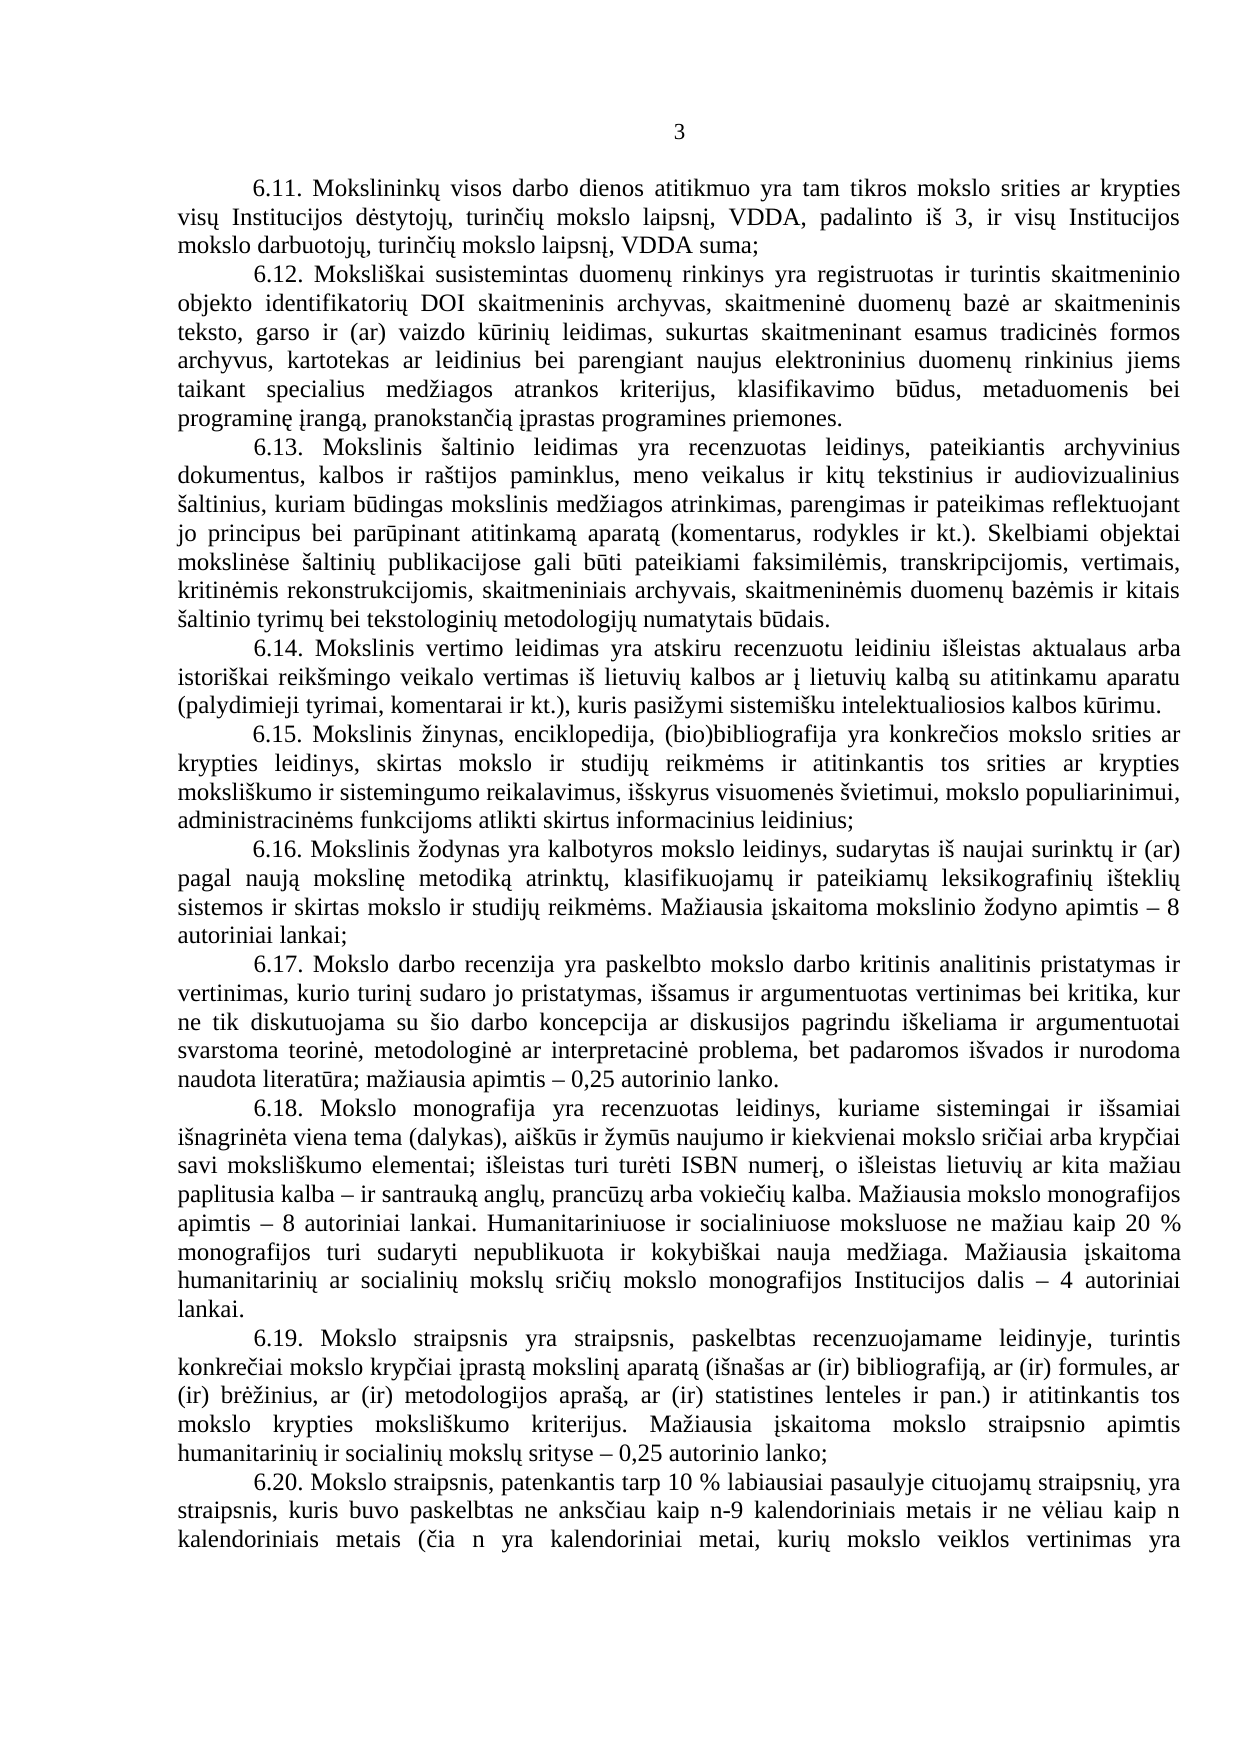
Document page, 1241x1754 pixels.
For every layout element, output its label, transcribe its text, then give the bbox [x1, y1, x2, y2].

text 6.15. Mokslinis žinynas, enciklopedija, (bio)bibliografija yra konkrečios mokslo srities ar krypties leidinys, skirtas mokslo ir studijų reikmėms ir atitinkantis tos srities ar krypties moksliškumo ir sistemingumo reikalavimus, išskyrus visuomenės švietimui, mokslo populiarinimui, administracinėms funkcijoms atlikti skirtus informacinius leidinius; [177, 719, 1181, 834]
text 6.14. Mokslinis vertimo leidimas yra atskiru recenzuotu leidiniu išleistas aktualaus arba istoriškai reikšmingo veikalo vertimas iš lietuvių kalbos ar į lietuvių kalbą su atitinkamu aparatu (palydimieji tyrimai, komentarai ir kt.), kuris pasižymi sistemišku intelektualiosios kalbos kūrimu. [177, 633, 1181, 719]
text 6.18. Mokslo monografija yra recenzuotas leidinys, kuriame sistemingai ir išsamiai išnagrinėta viena tema (dalykas), aiškūs ir žymūs naujumo ir kiekvienai mokslo sričiai arba krypčiai savi moksliškumo elementai; išleistas turi turėti ISBN numerį, o išleistas lietuvių ar kita mažiau paplitusia kalba – ir santrauką anglų, prancūzų arba vokiečių kalba. Mažiausia mokslo monografijos apimtis – 8 autoriniai lankai. Humanitariniuose ir socialiniuose moksluose ne mažiau kaip 20 % monografijos turi sudaryti nepublikuota ir kokybiškai nauja medžiaga. Mažiausia įskaitoma humanitarinių ar socialinių mokslų sričių mokslo monografijos Institucijos dalis – 4 autoriniai lankai. [177, 1093, 1181, 1323]
text 6.16. Mokslinis žodynas yra kalbotyros mokslo leidinys, sudarytas iš naujai surinktų ir (ar) pagal naują mokslinę metodiką atrinktų, klasifikuojamų ir pateikiamų leksikografinių išteklių sistemos ir skirtas mokslo ir studijų reikmėms. Mažiausia įskaitoma mokslinio žodyno apimtis – 8 autoriniai lankai; [177, 834, 1181, 949]
text 6.13. Mokslinis šaltinio leidimas yra recenzuotas leidinys, pateikiantis archyvinius dokumentus, kalbos ir raštijos paminklus, meno veikalus ir kitų tekstinius ir audiovizualinius šaltinius, kuriam būdingas mokslinis medžiagos atrinkimas, parengimas ir pateikimas reflektuojant jo principus bei parūpinant atitinkamą aparatą (komentarus, rodykles ir kt.). Skelbiami objektai mokslinėse šaltinių publikacijose gali būti pateikiami faksimilėmis, transkripcijomis, vertimais, kritinėmis rekonstrukcijomis, skaitmeniniais archyvais, skaitmeninėmis duomenų bazėmis ir kitais šaltinio tyrimų bei tekstologinių metodologijų numatytais būdais. [177, 432, 1181, 633]
text 6.20. Mokslo straipsnis, patenkantis tarp 10 % labiausiai pasaulyje cituojamų straipsnių, yra straipsnis, kuris buvo paskelbtas ne anksčiau kaip n-9 kalendoriniais metais ir ne vėliau kaip n kalendoriniais metais (čia n yra kalendoriniai metai, kurių mokslo veiklos vertinimas yra [177, 1467, 1181, 1553]
text 6.11. Mokslininkų visos darbo dienos atitikmuo yra tam tikros mokslo srities ar krypties visų Institucijos dėstytojų, turinčių mokslo laipsnį, VDDA, padalinto iš 3, ir visų Institucijos mokslo darbuotojų, turinčių mokslo laipsnį, VDDA suma; [177, 173, 1181, 259]
text 6.19. Mokslo straipsnis yra straipsnis, paskelbtas recenzuojamame leidinyje, turintis konkrečiai mokslo krypčiai įprastą mokslinį aparatą (išnašas ar (ir) bibliografiją, ar (ir) formules, ar (ir) brėžinius, ar (ir) metodologijos aprašą, ar (ir) statistines lenteles ir pan.) ir atitinkantis tos mokslo krypties moksliškumo kriterijus. Mažiausia įskaitoma mokslo straipsnio apimtis humanitarinių ir socialinių mokslų srityse – 0,25 autorinio lanko; [177, 1323, 1181, 1467]
text 6.17. Mokslo darbo recenzija yra paskelbto mokslo darbo kritinis analitinis pristatymas ir vertinimas, kurio turinį sudaro jo pristatymas, išsamus ir argumentuotas vertinimas bei kritika, kur ne tik diskutuojama su šio darbo koncepcija ar diskusijos pagrindu iškeliama ir argumentuotai svarstoma teorinė, metodologinė ar interpretacinė problema, bet padaromos išvados ir nurodoma naudota literatūra; mažiausia apimtis – 0,25 autorinio lanko. [177, 949, 1181, 1093]
text 6.12. Moksliškai susistemintas duomenų rinkinys yra registruotas ir turintis skaitmeninio objekto identifikatorių DOI skaitmeninis archyvas, skaitmeninė duomenų bazė ar skaitmeninis teksto, garso ir (ar) vaizdo kūrinių leidimas, sukurtas skaitmeninant esamus tradicinės formos archyvus, kartotekas ar leidinius bei parengiant naujus elektroninius duomenų rinkinius jiems taikant specialius medžiagos atrankos kriterijus, klasifikavimo būdus, metaduomenis bei programinę įrangą, pranokstančią įprastas programines priemones. [177, 259, 1181, 432]
